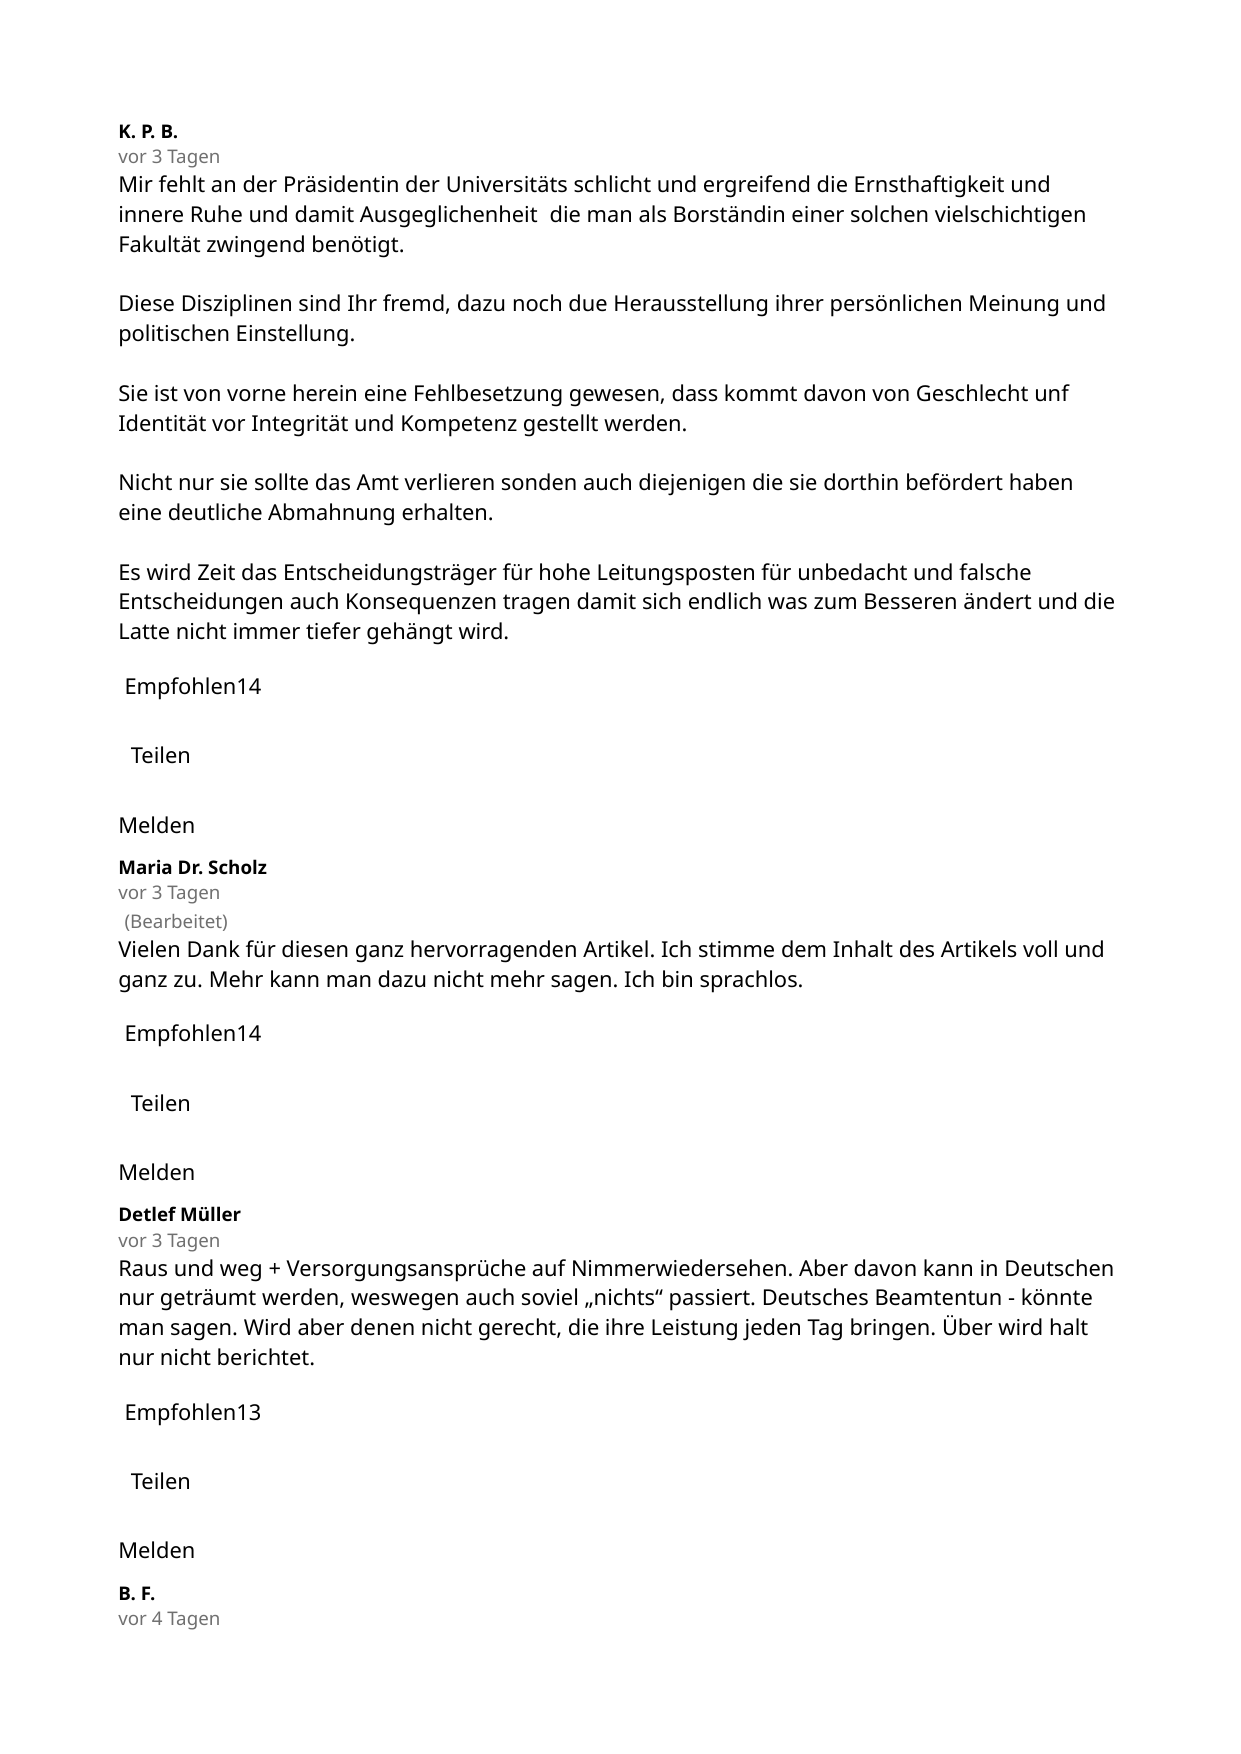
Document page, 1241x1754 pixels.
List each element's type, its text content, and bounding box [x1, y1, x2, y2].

text Melden [118, 1157, 1122, 1187]
text vor 3 Tagen [118, 879, 1122, 905]
text vor 4 Tagen [118, 1605, 1122, 1631]
text Empfohlen14 [124, 671, 1122, 701]
text K. P. B. [118, 118, 1109, 144]
text Melden [118, 809, 1122, 839]
text Teilen [131, 1466, 1122, 1496]
text Empfohlen13 [124, 1397, 1122, 1426]
text vor 3 Tagen [118, 1227, 1122, 1252]
text Raus und weg + Versorgungsansprüche auf Nimmerwiedersehen. Aber davon kann in Deutschen nur geträumt werden, weswegen auch soviel „nichts“ passiert. Deutsches Beamtentun - könnte man sagen. Wird aber denen nicht gerecht, die ihre Leistung jeden Tag bringen. Über wird halt nur nicht berichtet. [118, 1252, 1122, 1372]
text Mir fehlt an der Präsidentin der Universitäts schlicht und ergreifend die Ernsthaftigkeit und innere Ruhe und damit Ausgeglichenheit die man als Borständin einer solchen vielschichtigen Fakultät zwingend benötigt. Diese Disziplinen sind Ihr fremd, dazu noch due Herausstellung ihrer persönlichen Meinung und politischen Einstellung. Sie ist von vorne herein eine Fehlbesetzung gewesen, dass kommt davon von Geschlecht unf Identität vor Integrität und Kompetenz gestellt werden. Nicht nur sie sollte das Amt verlieren sonden auch diejenigen die sie dorthin befördert haben eine deutliche Abmahnung erhalten. Es wird Zeit das Entscheidungsträger für hohe Leitungsposten für unbedacht und falsche Entscheidungen auch Konsequenzen tragen damit sich endlich was zum Besseren ändert und die Latte nicht immer tiefer gehängt wird. [118, 169, 1122, 646]
text Teilen [131, 1088, 1122, 1117]
text Melden [118, 1535, 1122, 1565]
text vor 3 Tagen [118, 144, 1122, 169]
text Vielen Dank für diesen ganz hervorragenden Artikel. Ich stimme dem Inhalt des Artikels voll und ganz zu. Mehr kann man dazu nicht mehr sagen. Ich bin sprachlos. [118, 934, 1122, 993]
text Empfohlen14 [124, 1018, 1122, 1048]
text Maria Dr. Scholz [118, 854, 1109, 879]
text Detlef Müller [118, 1201, 1109, 1227]
text Teilen [131, 740, 1122, 770]
text (Bearbeitet) [118, 905, 1122, 934]
text B. F. [118, 1580, 1109, 1605]
